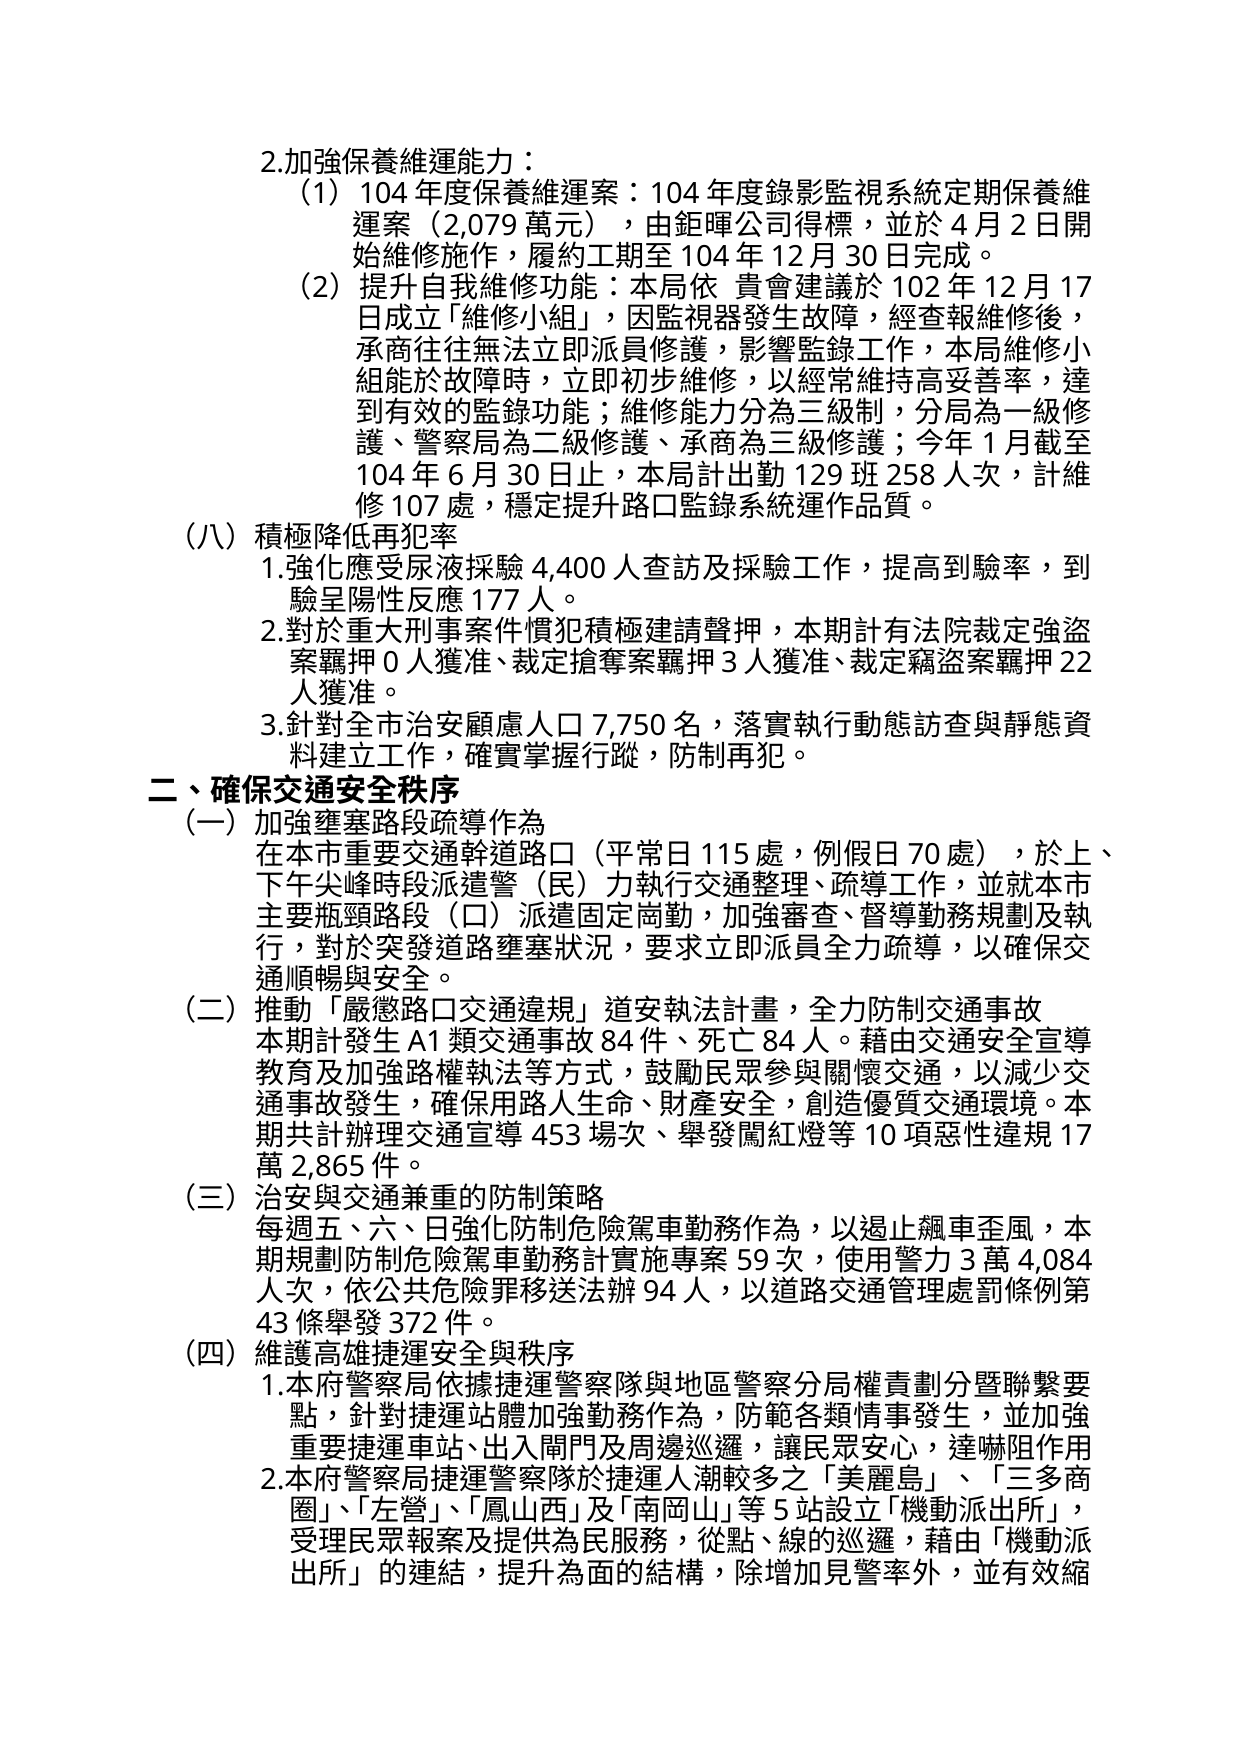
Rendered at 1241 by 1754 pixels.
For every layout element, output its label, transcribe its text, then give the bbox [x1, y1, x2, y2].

text （二）推動「嚴懲路口交通違規」道安執法計畫，全力防制交通事故 [148, 996, 1092, 1027]
text （四）維護高雄捷運安全與秩序 [148, 1339, 1092, 1371]
text （三）治安與交通兼重的防制策略 [148, 1183, 1092, 1214]
text 2.加強保養維運能力： [260, 148, 1092, 179]
text 每週五、六、日強化防制危險駕車勤務作為，以遏止飆車歪風，本期規劃防制危險駕車勤務計實施專案59次，使用警力3萬4,084人次，依公共危險罪移送法辦94人，以道路交通管理處罰條例第43條舉發372件。 [256, 1214, 1092, 1339]
text （一）加強壅塞路段疏導作為 [148, 808, 1092, 839]
text 在本市重要交通幹道路口（平常日115處，例假日70處），於上、下午尖峰時段派遣警（民）力執行交通整理、疏導工作，並就本市主要瓶頸路段（口）派遣固定崗勤，加強審查、督導勤務規劃及執行，對於突發道路壅塞狀況，要求立即派員全力疏導，以確保交通順暢與安全。 [256, 839, 1092, 996]
text （2）提升自我維修功能：本局依 貴會建議於102年12月17日成立「維修小組」，因監視器發生故障，經查報維修後，承商往往無法立即派員修護，影響監錄工作，本局維修小組能於故障時，立即初步維修，以經常維持高妥善率，達到有效的監錄功能；維修能力分為三級制，分局為一級修護、警察局為二級修護、承商為三級修護；今年1月截至104年6月30日止，本局計出勤129班258人次，計維修107處，穩定提升路口監錄系統運作品質。 [282, 273, 1092, 523]
text 本期計發生A1類交通事故84件、死亡84人。藉由交通安全宣導教育及加強路權執法等方式，鼓勵民眾參與關懷交通，以減少交通事故發生，確保用路人生命、財產安全，創造優質交通環境。本期共計辦理交通宣導453場次、舉發闖紅燈等10項惡性違規17萬2,865件。 [256, 1027, 1092, 1183]
text 1.強化應受尿液採驗4,400人查訪及採驗工作，提高到驗率，到驗呈陽性反應177人。 [260, 554, 1092, 616]
text 二、確保交通安全秩序 [148, 773, 1092, 808]
text 2.對於重大刑事案件慣犯積極建請聲押，本期計有法院裁定強盜案羈押0人獲准、裁定搶奪案羈押3人獲准、裁定竊盜案羈押22人獲准。 [260, 616, 1092, 710]
text 2.本府警察局捷運警察隊於捷運人潮較多之「美麗島」、「三多商圈」、「左營」、「鳳山西」及「南岡山」等5站設立「機動派出所」，受理民眾報案及提供為民服務，從點、線的巡邏，藉由「機動派出所」的連結，提升為面的結構，除增加見警率外，並有效縮 [260, 1464, 1092, 1589]
text （八）積極降低再犯率 [148, 523, 1092, 554]
text 3.針對全市治安顧慮人口7,750名，落實執行動態訪查與靜態資料建立工作，確實掌握行蹤，防制再犯。 [260, 710, 1092, 773]
text （1）104年度保養維運案：104年度錄影監視系統定期保養維運案（2,079萬元），由鉅暉公司得標，並於4月2日開始維修施作，履約工期至104年12月30日完成。 [282, 179, 1092, 273]
text 1.本府警察局依據捷運警察隊與地區警察分局權責劃分暨聯繫要點，針對捷運站體加強勤務作為，防範各類情事發生，並加強重要捷運車站、出入閘門及周邊巡邏，讓民眾安心，達嚇阻作用。 [260, 1371, 1092, 1464]
